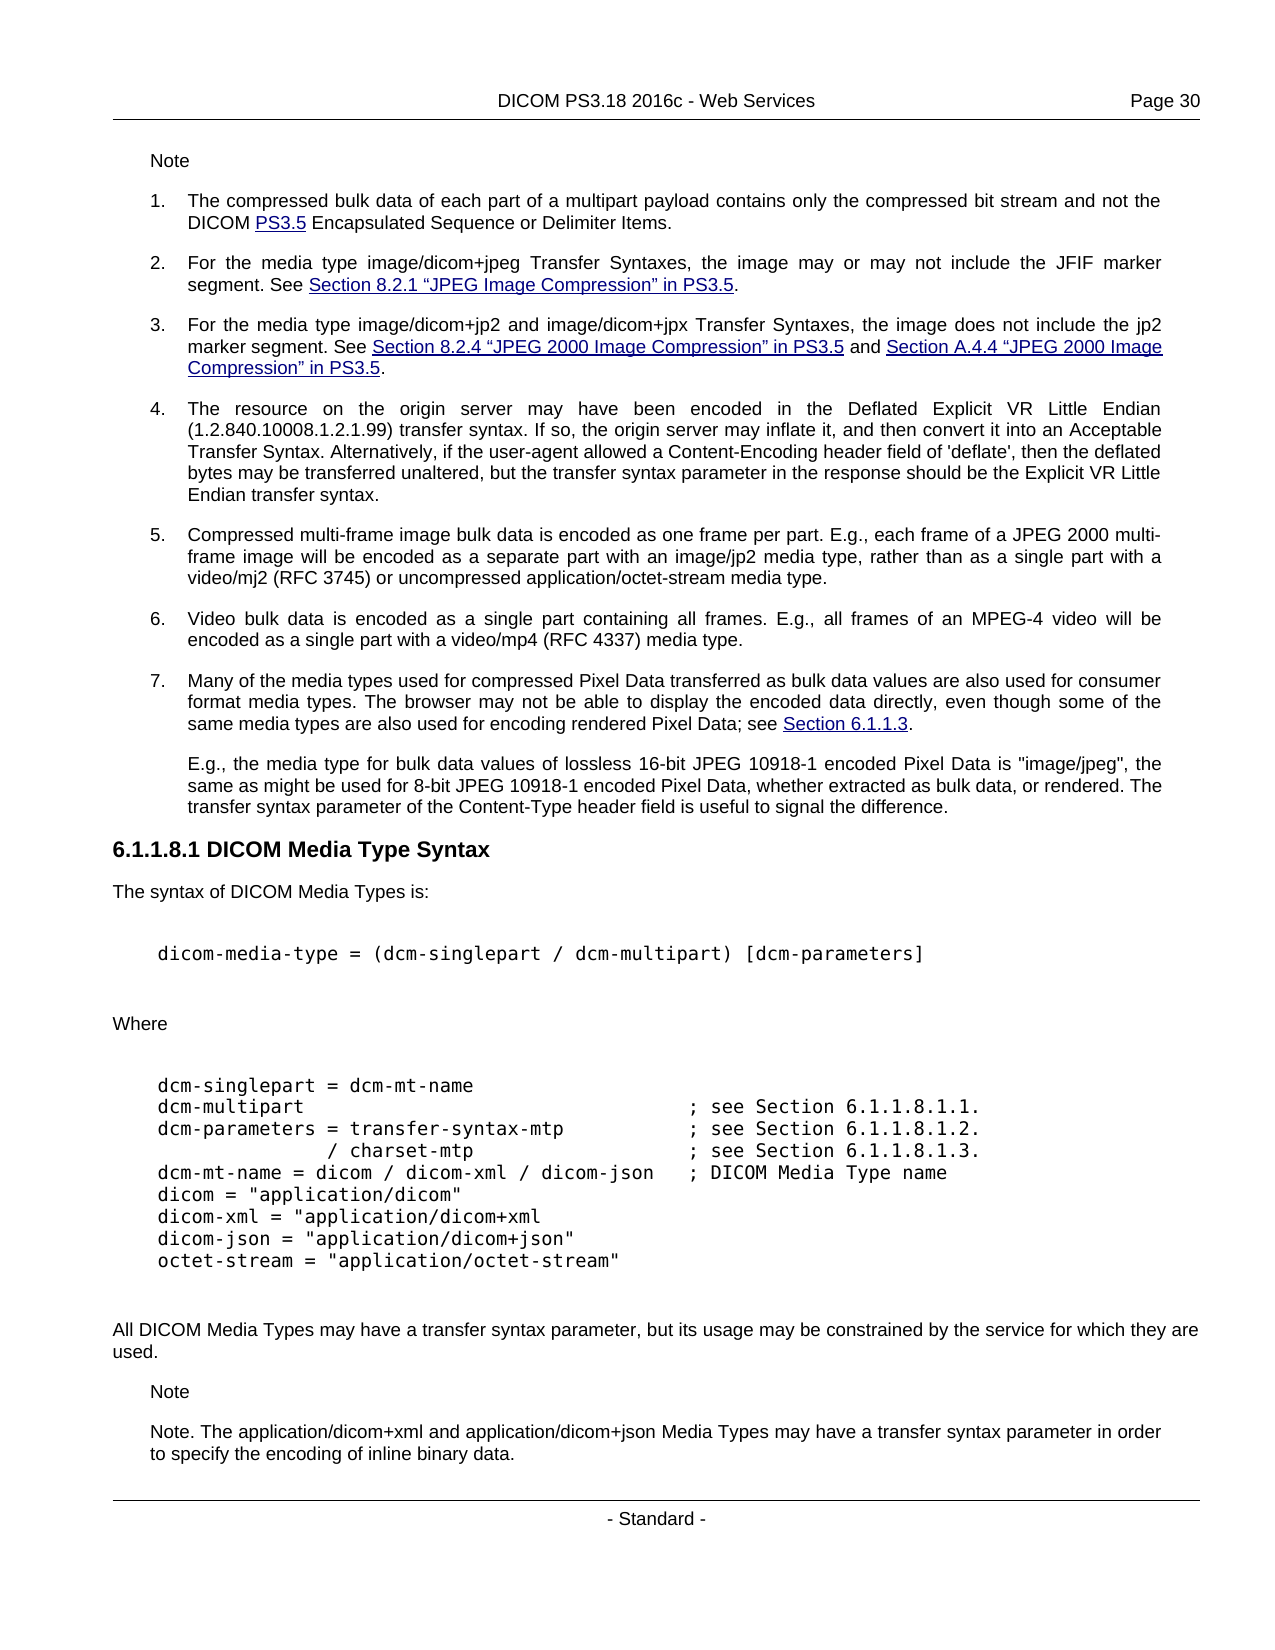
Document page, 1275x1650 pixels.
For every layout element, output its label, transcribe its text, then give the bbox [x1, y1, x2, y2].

text 6.1.1.8.1 DICOM Media Type Syntax [112, 836, 1200, 862]
text Note [150, 1381, 1162, 1402]
text The syntax of DICOM Media Types is: [112, 881, 1200, 902]
text Note. The application/dicom+xml and application/dicom+json Media Types may have a transfer syntax parameter in order to specify the encoding of inline binary data. [150, 1421, 1162, 1464]
list Compressed multi-frame image bulk data is encoded as one frame per part. E.g., each frame of a JPEG 2000 multi-frame image will be encoded as a separate part with an image/jp2 media type, rather than as a single part with a video/mj2 (RFC 3745) or uncompressed application/octet-stream media type. [150, 524, 1162, 589]
text Where [112, 1012, 1200, 1034]
text dicom-media-type = (dcm-singlepart / dcm-multipart) [dcm-parameters] [112, 921, 1200, 994]
list The resource on the origin server may have been encoded in the Deflated Explicit VR Little Endian (1.2.840.10008.1.2.1.99) transfer syntax. If so, the origin server may inflate it, and then convert it into an Acceptable Transfer Syntax. Alternatively, if the user-agent allowed a Content-Encoding header field of 'deflate', then the deflated bytes may be transferred unaltered, but the transfer syntax parameter in the response should be the Explicit VR Little Endian transfer syntax. [150, 397, 1162, 505]
text Note [150, 150, 1162, 172]
list Many of the media types used for compressed Pixel Data transferred as bulk data values are also used for consumer format media types. The browser may not be able to display the encoded data directly, even though some of the same media types are also used for encoding rendered Pixel Data; see Section 6.1.1.3. [150, 669, 1162, 734]
text All DICOM Media Types may have a transfer syntax parameter, but its usage may be constrained by the service for which they are used. [112, 1319, 1200, 1362]
list For the media type image/dicom+jp2 and image/dicom+jpx Transfer Syntaxes, the image does not include the jp2 marker segment. See Section 8.2.4 “JPEG 2000 Image Compression” in PS3.5 and Section A.4.4 “JPEG 2000 Image Compression” in PS3.5. [150, 314, 1162, 379]
text dcm-singlepart = dcm-mt-name dcm-multipart ; see Section 6.1.1.8.1.1. dcm-parameters = transfer-syntax-mtp ; see Section 6.1.1.8.1.2. / charset-mtp ; see Section 6.1.1.8.1.3. dcm-mt-name = dicom / dicom-xml / dicom-json ; DICOM Media Type name dicom = "application/dicom" dicom-xml = "application/dicom+xml dicom-json = "application/dicom+json" octet-stream = "application/octet-stream" [112, 1053, 1200, 1300]
list E.g., the media type for bulk data values of lossless 16-bit JPEG 10918-1 encoded Pixel Data is "image/jpeg", the same as might be used for 8-bit JPEG 10918-1 encoded Pixel Data, whether extracted as bulk data, or rendered. The transfer syntax parameter of the Content-Type header field is useful to signal the difference. [150, 753, 1162, 817]
list For the media type image/dicom+jpeg Transfer Syntaxes, the image may or may not include the JFIF marker segment. See Section 8.2.1 “JPEG Image Compression” in PS3.5. [150, 252, 1162, 295]
list Video bulk data is encoded as a single part containing all frames. E.g., all frames of an MPEG-4 video will be encoded as a single part with a video/mp4 (RFC 4337) media type. [150, 607, 1162, 651]
list The compressed bulk data of each part of a multipart payload contains only the compressed bit stream and not the DICOM PS3.5 Encapsulated Sequence or Delimiter Items. [150, 190, 1162, 233]
